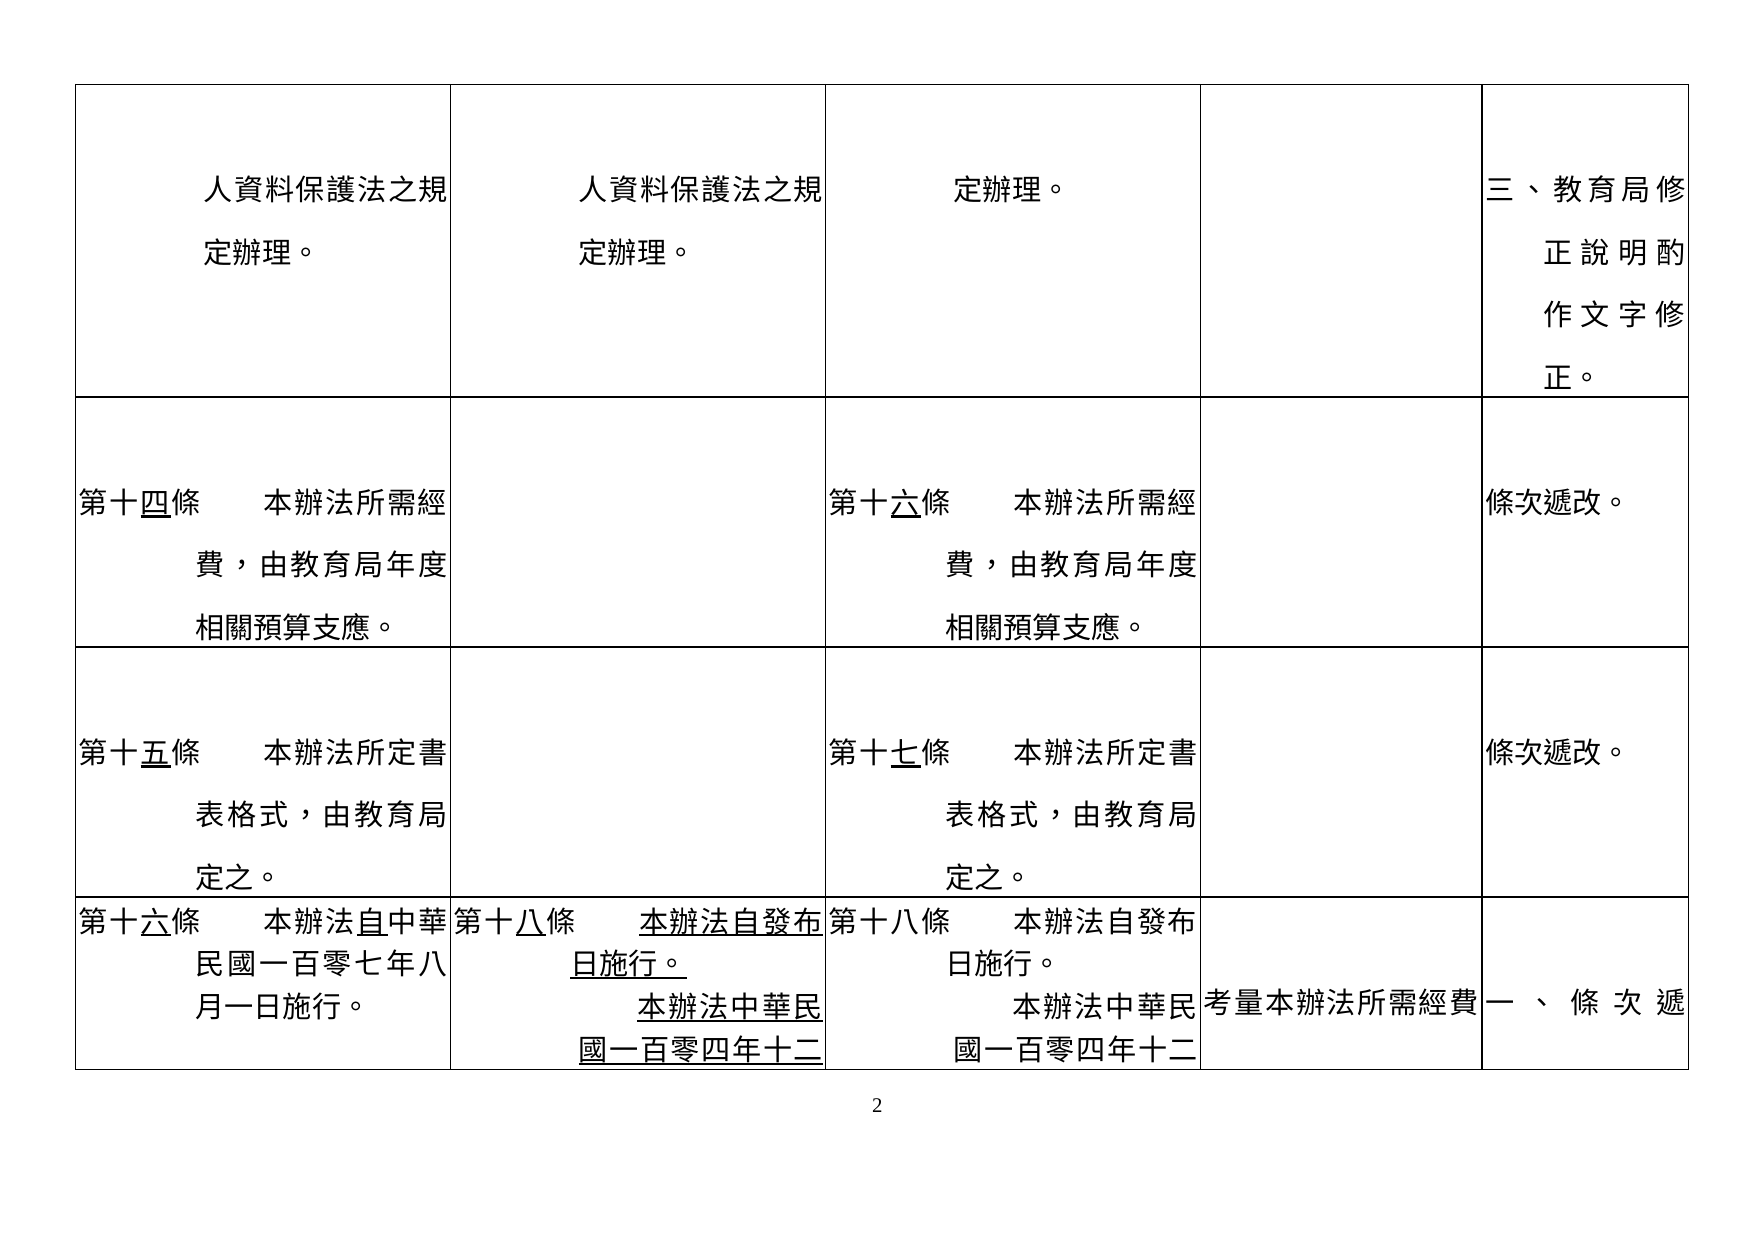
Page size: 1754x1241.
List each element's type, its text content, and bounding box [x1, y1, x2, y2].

table_cell [1201, 85, 1481, 396]
table_cell [1201, 398, 1481, 646]
table_cell 人資料保護法之規定辦理。 [451, 85, 825, 396]
table_cell 三、教育局修正說明酌作文字修正。 [1483, 85, 1688, 396]
table_cell 考量本辦法所需經費 [1201, 898, 1481, 1069]
table_cell [451, 648, 825, 896]
table_cell 人資料保護法之規定辦理。 [76, 85, 450, 396]
table_cell [1201, 648, 1481, 896]
table_cell 條次遞改。 [1483, 398, 1688, 646]
table_cell 第十八條 本辦法自發布日施行。 本辦法中華民國一百零四年十二 [826, 898, 1200, 1069]
table_cell 定辦理。 [826, 85, 1200, 396]
table_cell 第十八條 本辦法自發布日施行。 本辦法中華民國一百零四年十二 [451, 898, 825, 1069]
table_cell 一、條次遞 [1483, 898, 1688, 1069]
table_cell 第十五條 本辦法所定書表格式，由教育局定之。 [76, 648, 450, 896]
table_cell 第十七條 本辦法所定書表格式，由教育局定之。 [826, 648, 1200, 896]
table_cell [451, 398, 825, 646]
table_cell 條次遞改。 [1483, 648, 1688, 896]
table_cell 第十六條 本辦法自中華民國一百零七年八月一日施行。 [76, 898, 450, 1069]
table_cell 第十六條 本辦法所需經費，由教育局年度相關預算支應。 [826, 398, 1200, 646]
table_cell 第十四條 本辦法所需經費，由教育局年度相關預算支應。 [76, 398, 450, 646]
